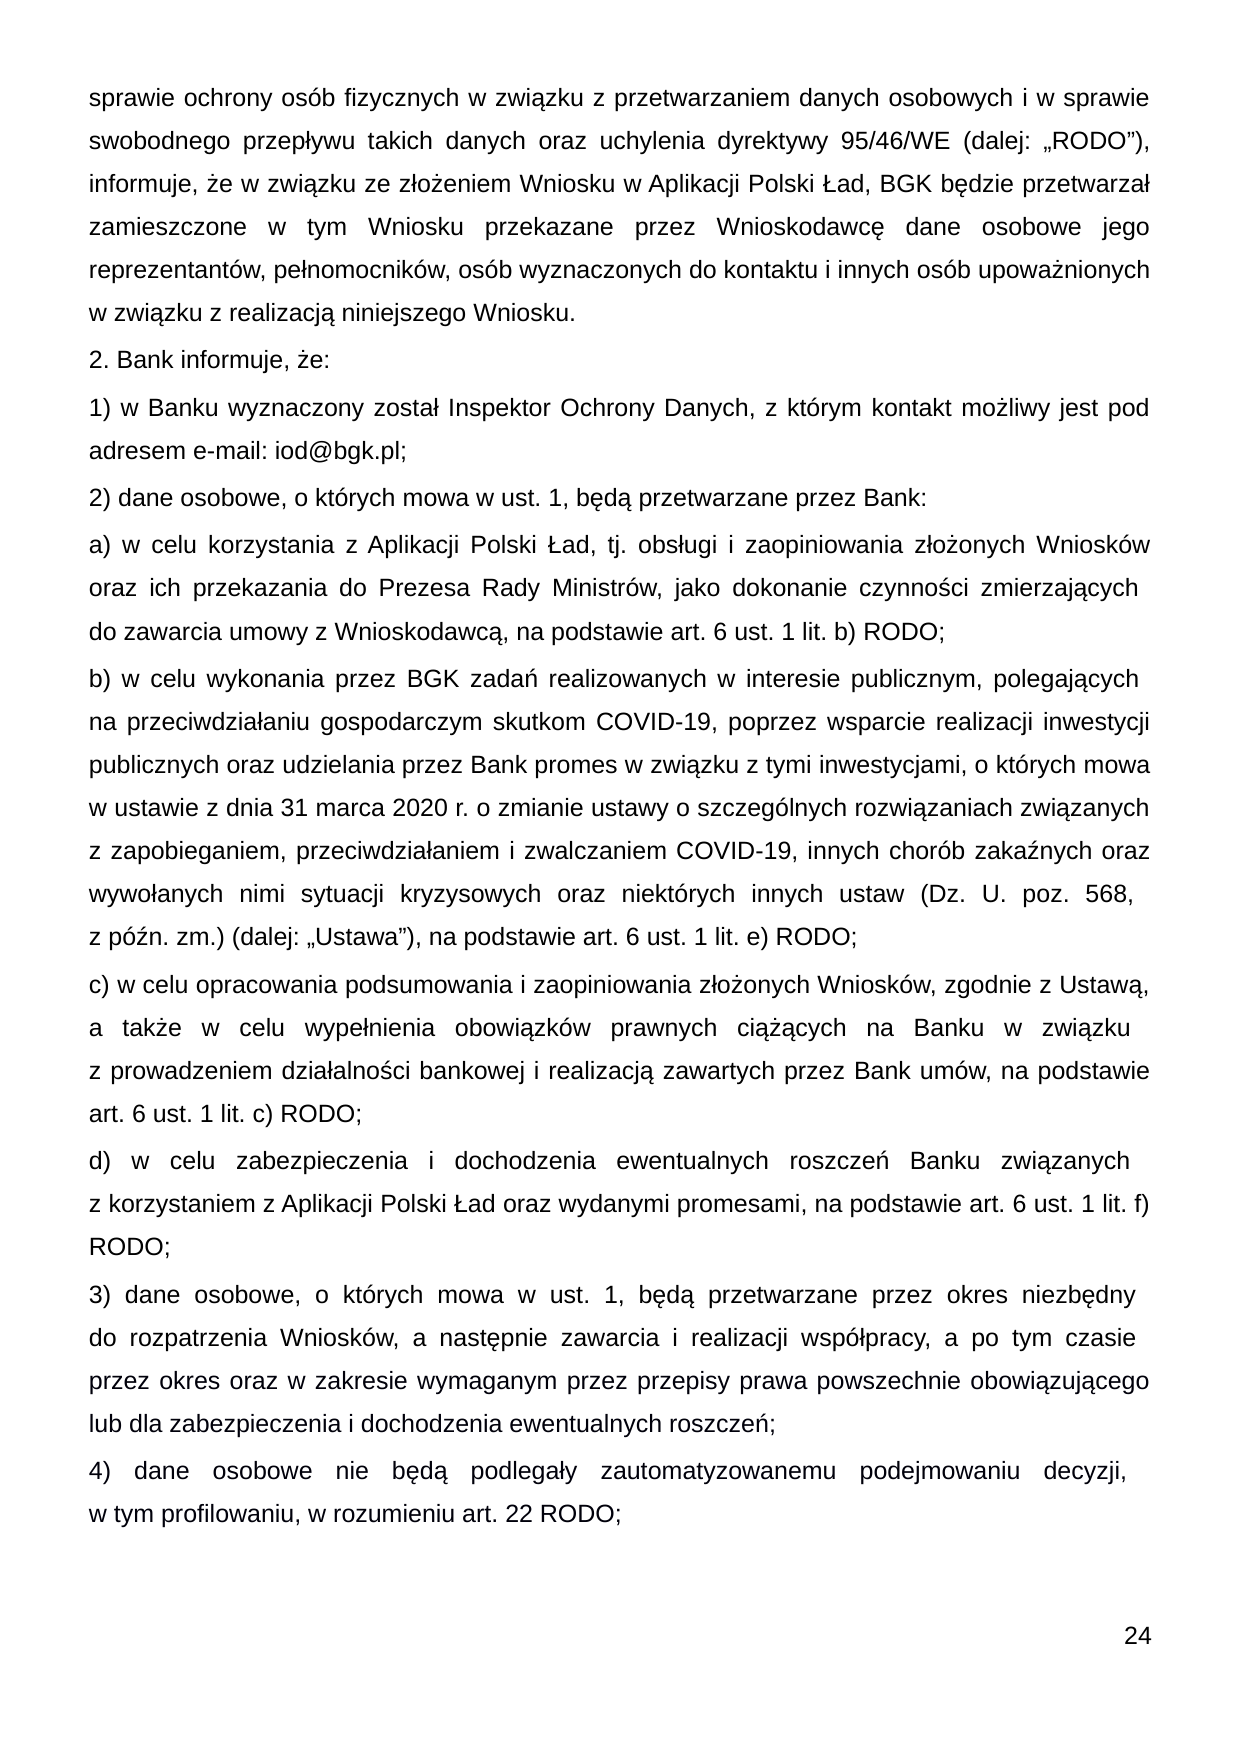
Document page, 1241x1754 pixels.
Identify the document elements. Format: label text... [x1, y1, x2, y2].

text 4) dane osobowe nie będą podlegały zautomatyzowanemu podejmowaniu decyzji, w tym profilowaniu, w rozumieniu art. 22 RODO; [89, 1456, 1152, 1528]
text sprawie ochrony osób fizycznych w związku z przetwarzaniem danych osobowych i w sprawie swobodnego przepływu takich danych oraz uchylenia dyrektywy 95/46/WE (dalej: „RODO”), informuje, że w związku ze złożeniem Wniosku w Aplikacji Polski Ład, BGK będzie przetwarzał zamieszczone w tym Wniosku przekazane przez Wnioskodawcę dane osobowe jego reprezentantów, pełnomocników, osób wyznaczonych do kontaktu i innych osób upoważnionych w związku z realizacją niniejszego Wniosku. [89, 83, 1152, 327]
text 1) w Banku wyznaczony został Inspektor Ochrony Danych, z którym kontakt możliwy jest pod adresem e-mail: iod@bgk.pl; [89, 393, 1152, 464]
text b) w celu wykonania przez BGK zadań realizowanych w interesie publicznym, polegających na przeciwdziałaniu gospodarczym skutkom COVID-19, poprzez wsparcie realizacji inwestycji publicznych oraz udzielania przez Bank promes w związku z tymi inwestycjami, o których mowa w ustawie z dnia 31 marca 2020 r. o zmianie ustawy o szczególnych rozwiązaniach związanych z zapobieganiem, przeciwdziałaniem i zwalczaniem COVID-19, innych chorób zakaźnych oraz wywołanych nimi sytuacji kryzysowych oraz niektórych innych ustaw (Dz. U. poz. 568, z późn. zm.) (dalej: „Ustawa”), na podstawie art. 6 ust. 1 lit. e) RODO; [89, 664, 1152, 951]
text 2) dane osobowe, o których mowa w ust. 1, będą przetwarzane przez Bank: [89, 483, 1152, 512]
text 3) dane osobowe, o których mowa w ust. 1, będą przetwarzane przez okres niezbędny do rozpatrzenia Wniosków, a następnie zawarcia i realizacji współpracy, a po tym czasie przez okres oraz w zakresie wymaganym przez przepisy prawa powszechnie obowiązującego lub dla zabezpieczenia i dochodzenia ewentualnych roszczeń; [89, 1279, 1152, 1438]
text d) w celu zabezpieczenia i dochodzenia ewentualnych roszczeń Banku związanych z korzystaniem z Aplikacji Polski Ład oraz wydanymi promesami, na podstawie art. 6 ust. 1 lit. f) RODO; [89, 1146, 1152, 1261]
text c) w celu opracowania podsumowania i zaopiniowania złożonych Wniosków, zgodnie z Ustawą, a także w celu wypełnienia obowiązków prawnych ciążących na Banku w związku z prowadzeniem działalności bankowej i realizacją zawartych przez Bank umów, na podstawie art. 6 ust. 1 lit. c) RODO; [89, 969, 1152, 1128]
text 2. Bank informuje, że: [89, 346, 1152, 374]
text a) w celu korzystania z Aplikacji Polski Ład, tj. obsługi i zaopiniowania złożonych Wniosków oraz ich przekazania do Prezesa Rady Ministrów, jako dokonanie czynności zmierzających do zawarcia umowy z Wnioskodawcą, na podstawie art. 6 ust. 1 lit. b) RODO; [89, 530, 1152, 645]
